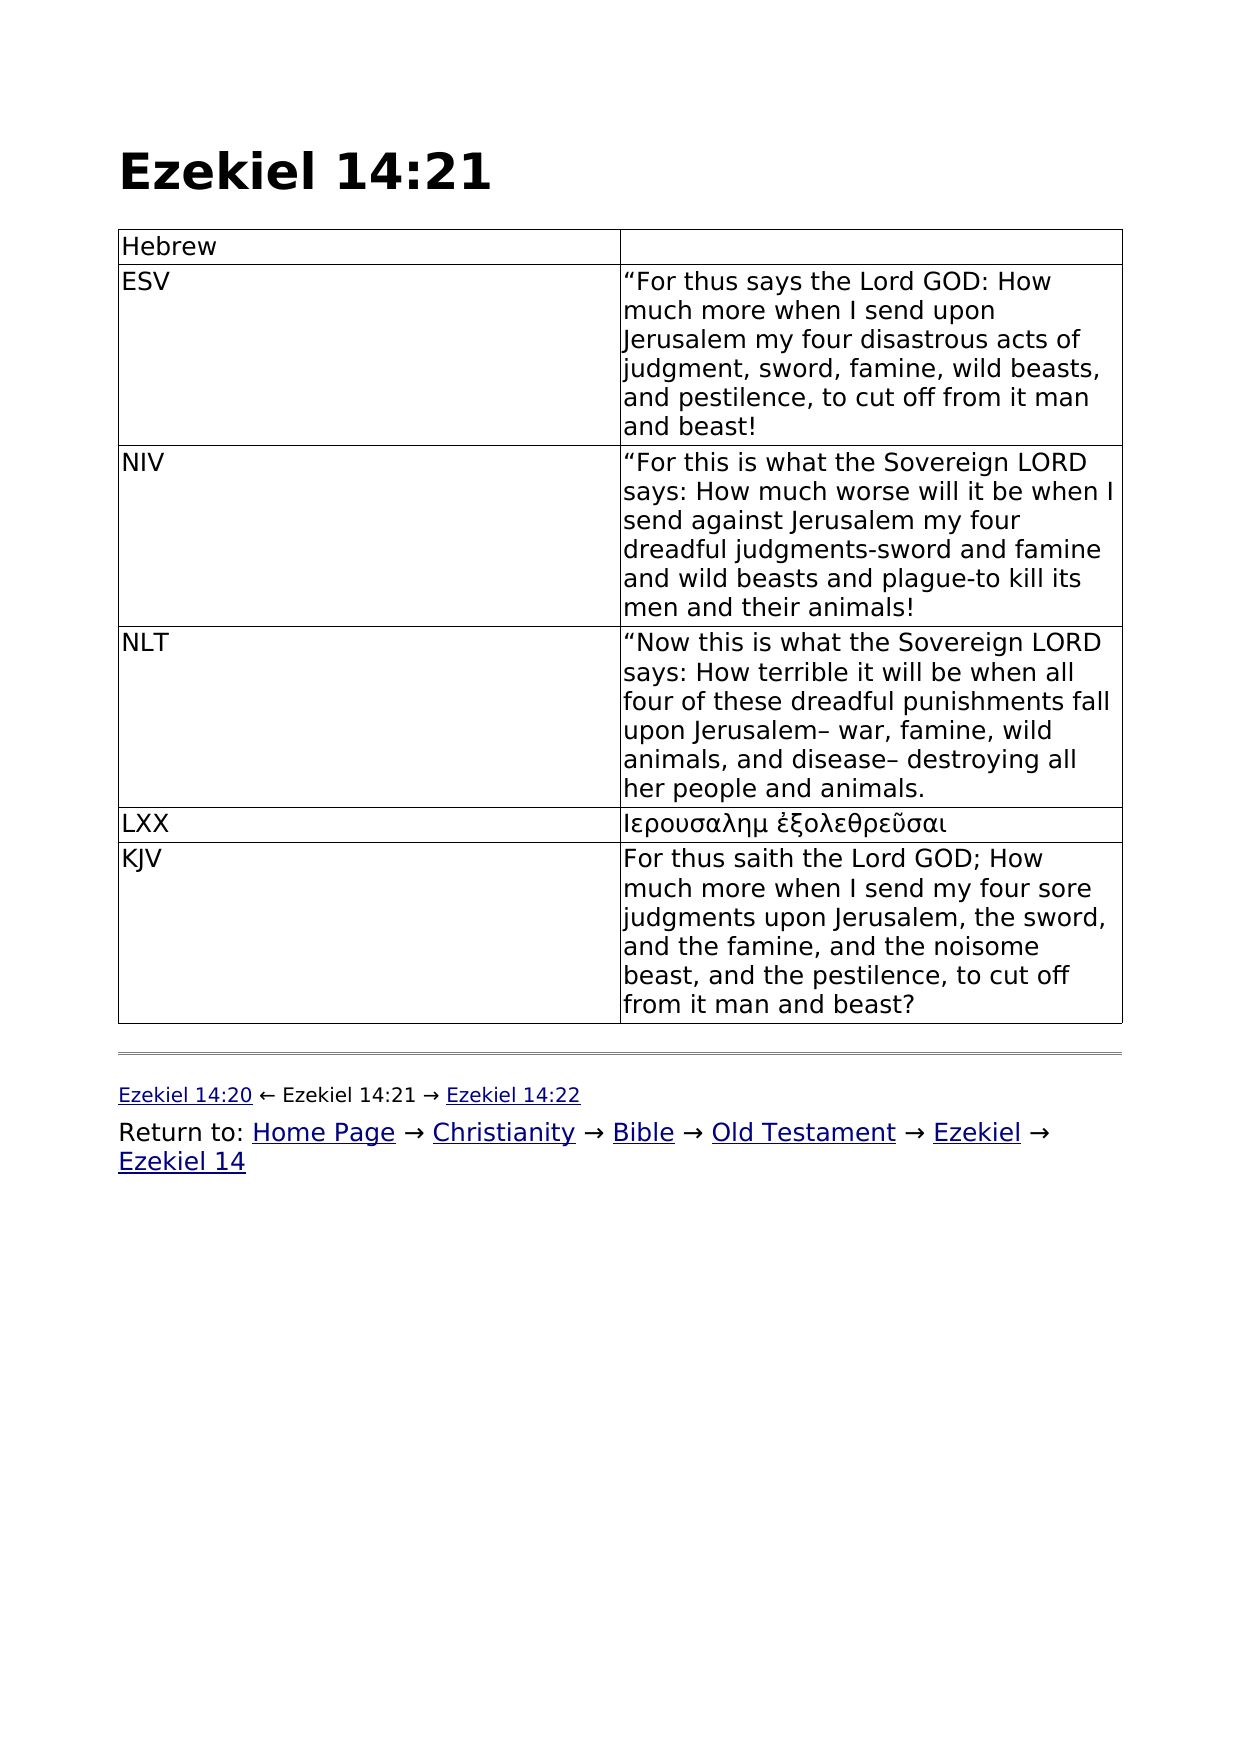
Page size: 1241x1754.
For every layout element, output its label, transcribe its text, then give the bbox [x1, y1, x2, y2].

table_cell “Now this is what the Sovereign LORD says: How terrible it will be when all four of these dreadful punishments fall upon Jerusalem– war, famine, wild animals, and disease– destroying all her people and animals. [621, 627, 1122, 807]
table_cell ESV [119, 265, 620, 445]
table_cell Ιερουσαλημ ἐξολεθρεῦσαι [621, 808, 1122, 842]
table_cell KJV [119, 843, 620, 1023]
table_cell “For this is what the Sovereign LORD says: How much worse will it be when I send against Jerusalem my four dreadful judgments-sword and famine and wild beasts and plague-to kill its men and their animals! [621, 446, 1122, 626]
subtitle Ezekiel 14:21 [118, 143, 1122, 201]
table_cell “For thus says the Lord GOD: How much more when I send upon Jerusalem my four disastrous acts of judgment, sword, famine, wild beasts, and pestilence, to cut off from it man and beast! [621, 265, 1122, 445]
table_header [621, 230, 1122, 264]
table_cell NLT [119, 627, 620, 807]
table_header Hebrew [119, 230, 620, 264]
table_cell For thus saith the Lord GOD; How much more when I send my four sore judgments upon Jerusalem, the sword, and the famine, and the noisome beast, and the pestilence, to cut off from it man and beast? [621, 843, 1122, 1023]
text Ezekiel 14:20 ← Ezekiel 14:21 → Ezekiel 14:22 [118, 1084, 1122, 1118]
table_cell NIV [119, 446, 620, 626]
text Return to: Home Page → Christianity → Bible → Old Testament → Ezekiel → Ezekiel 14 [118, 1118, 1122, 1176]
table_cell LXX [119, 808, 620, 842]
